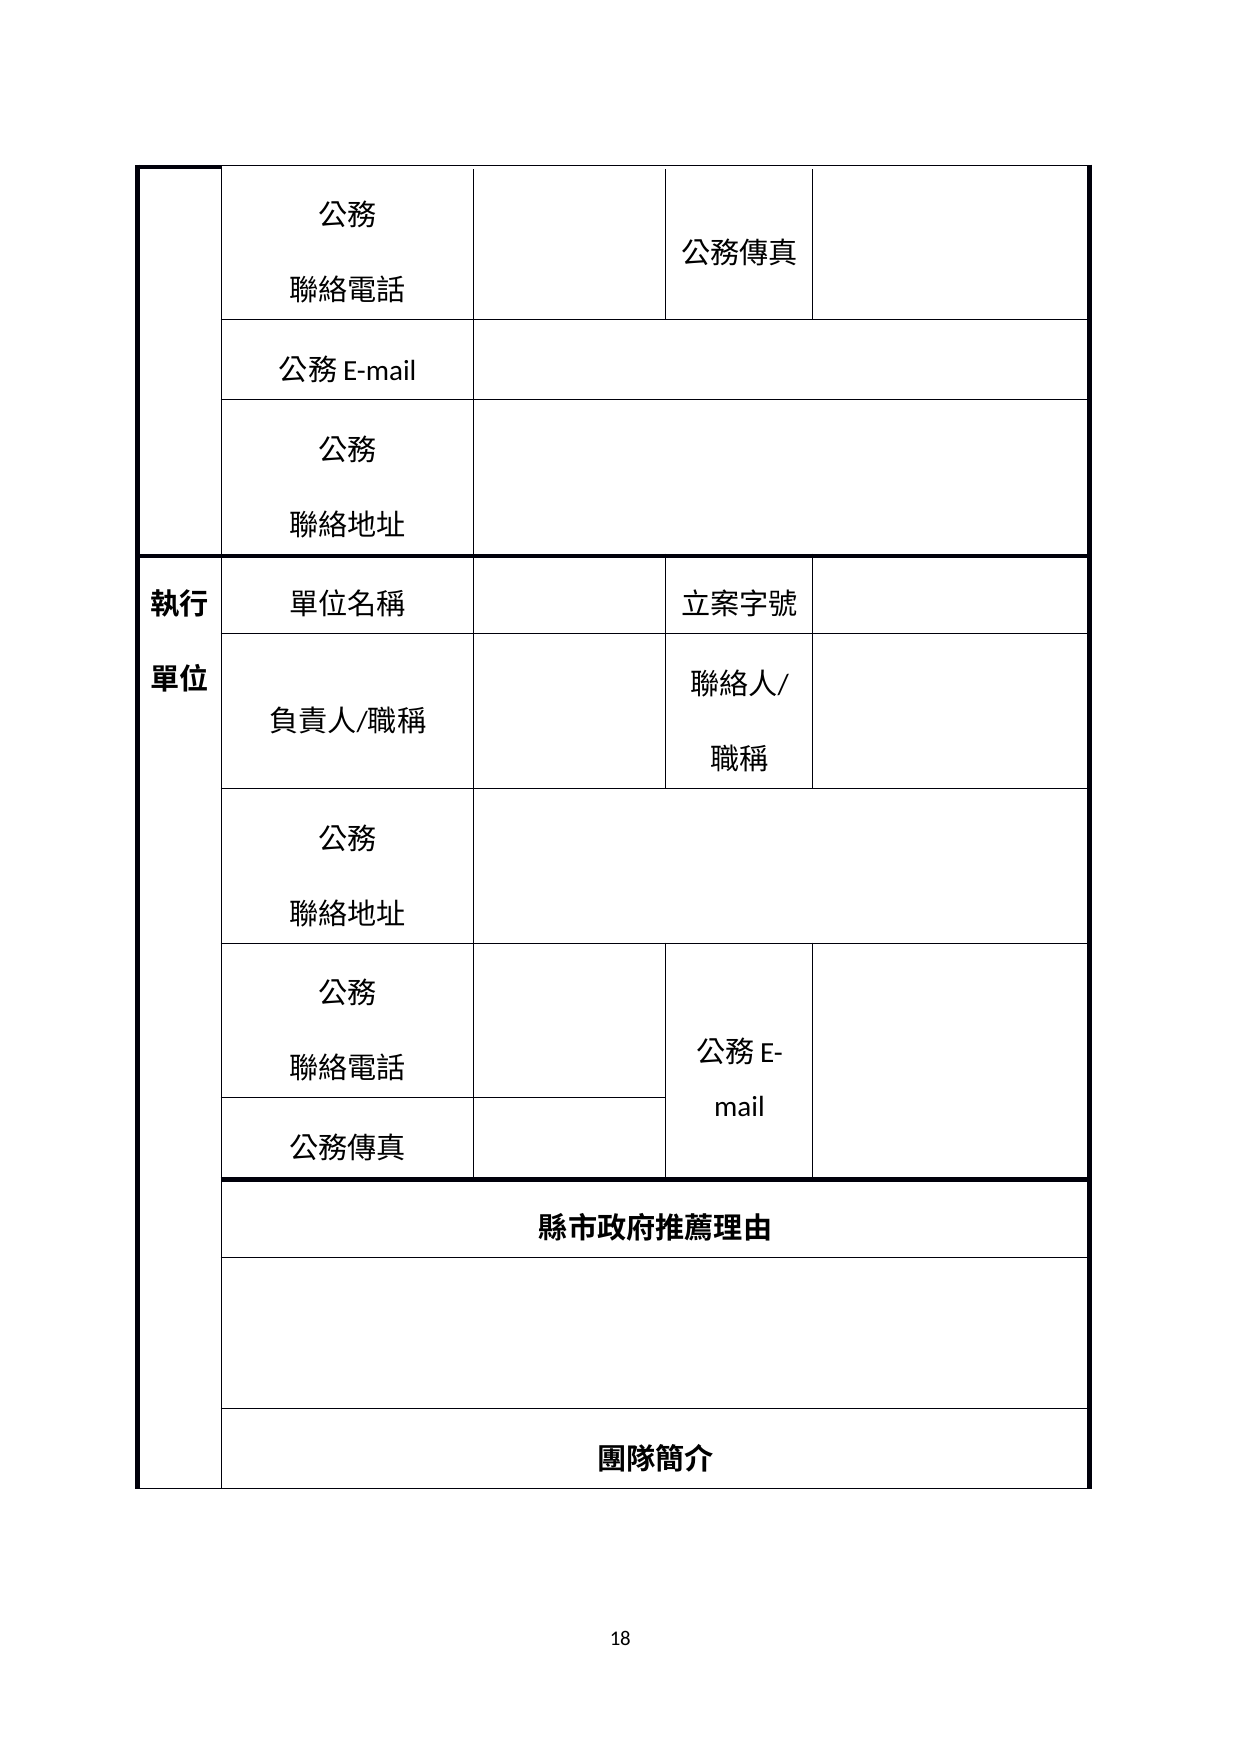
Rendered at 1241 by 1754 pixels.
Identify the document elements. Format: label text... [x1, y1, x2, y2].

table_cell 團隊簡介 [222, 1409, 1087, 1488]
table_cell 公務傳真 [222, 1098, 473, 1177]
table_cell 單位名稱 [222, 558, 473, 633]
table_cell 縣市政府推薦理由 [222, 1182, 1087, 1257]
table_cell [474, 634, 665, 788]
table_cell [140, 169, 221, 553]
table_cell 公務 聯絡電話 [222, 944, 473, 1097]
table_cell [474, 1098, 665, 1177]
table_cell [473, 166, 665, 319]
table_cell [813, 558, 1087, 633]
table_cell 公務E-mail [666, 944, 812, 1177]
table_cell [813, 944, 1087, 1177]
table_cell 執行單位 [140, 558, 221, 1488]
table_cell [813, 634, 1087, 788]
table_cell 公務 聯絡地址 [222, 789, 473, 943]
table_cell 公務傳真 [665, 166, 813, 319]
table_cell 立案字號 [666, 558, 812, 633]
table_cell 負責人/職稱 [222, 634, 473, 788]
table_cell 聯絡人/職稱 [666, 634, 812, 788]
table_cell 公務 聯絡地址 [222, 400, 473, 553]
table_cell [222, 1258, 1087, 1408]
table_cell 公務 聯絡電話 [222, 166, 473, 319]
table_cell [474, 789, 1087, 943]
table_cell [474, 944, 665, 1097]
table_cell [474, 558, 665, 633]
table_cell [474, 320, 1087, 399]
table_cell [474, 400, 1087, 553]
table_cell [813, 166, 1087, 319]
table_cell 公務E-mail [222, 320, 473, 399]
